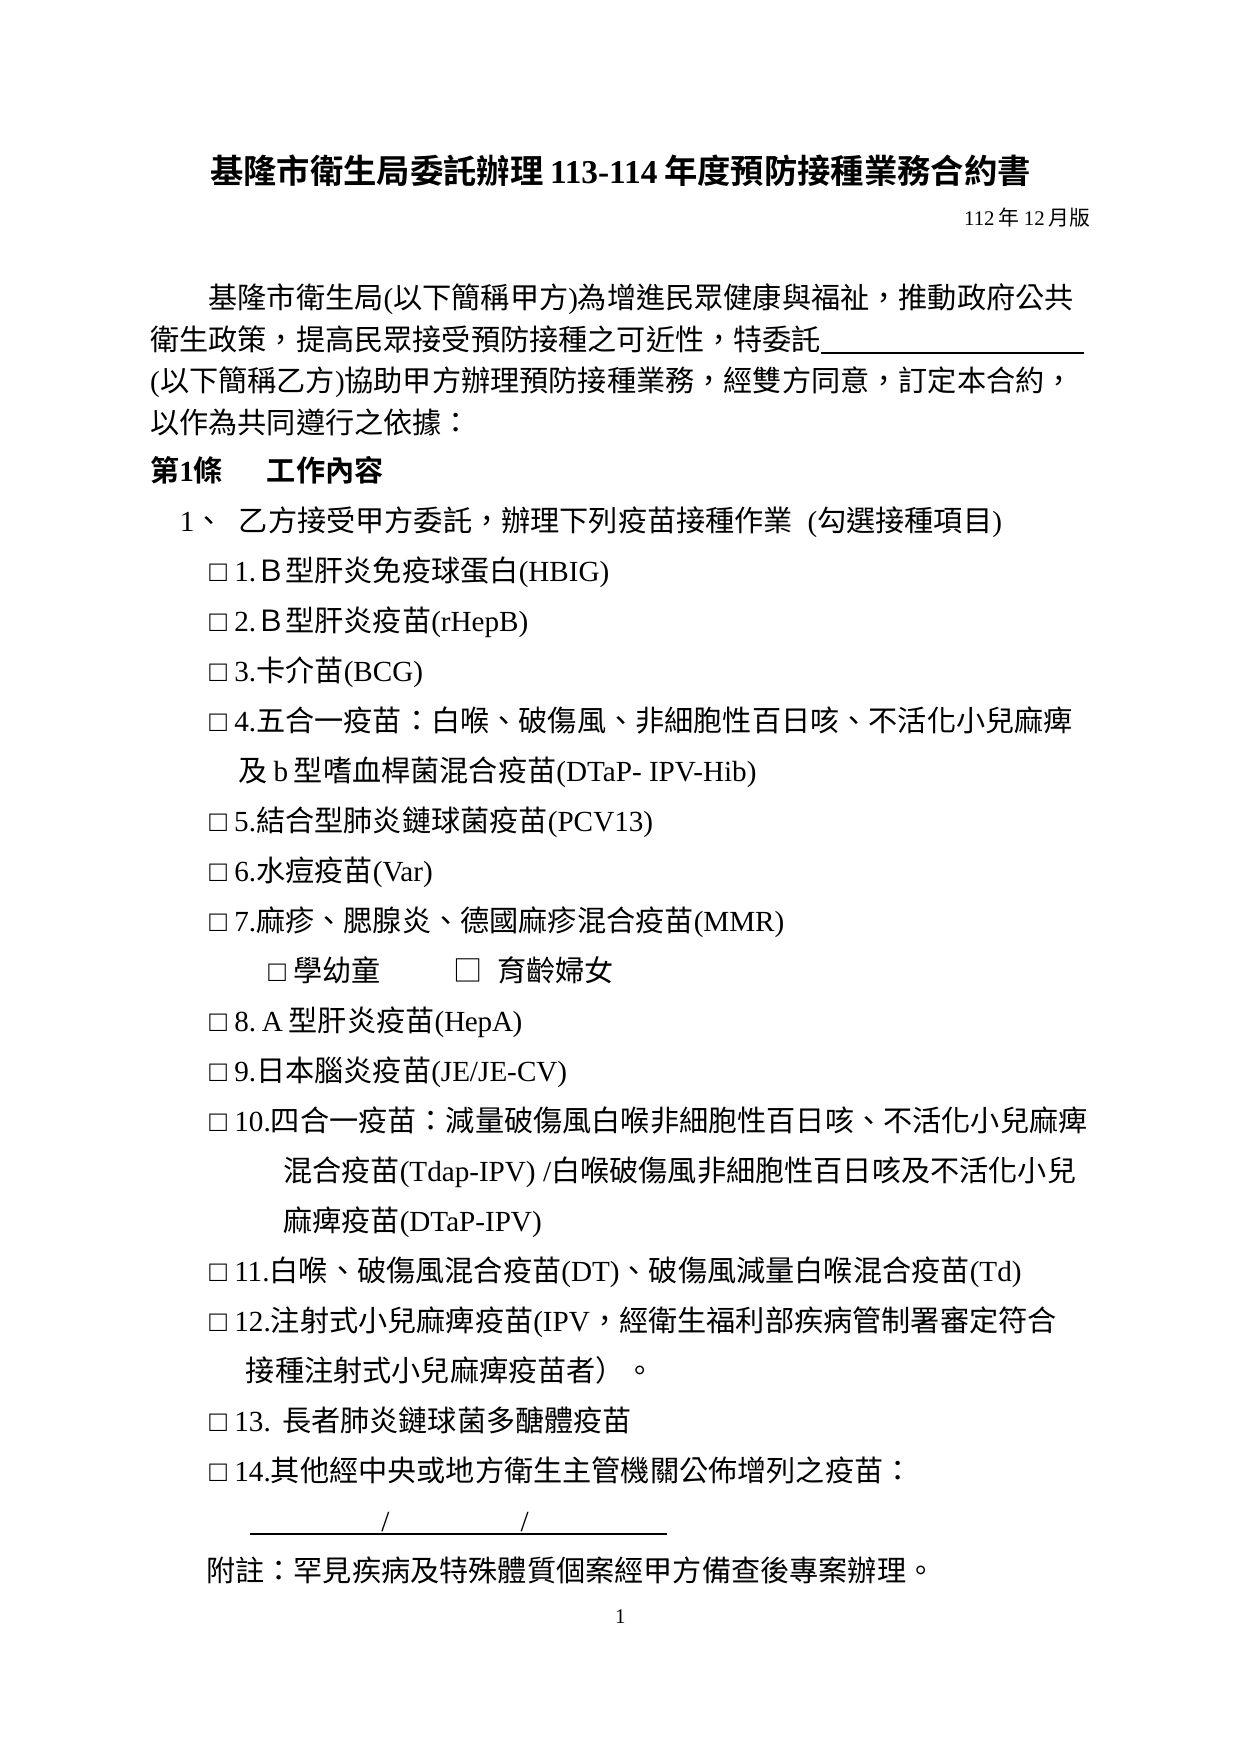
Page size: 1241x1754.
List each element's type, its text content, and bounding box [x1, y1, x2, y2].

text □ 學幼童 □ 育齡婦女 [268, 942, 1090, 992]
text □ 8. A型肝炎疫苗(HepA) [209, 992, 1090, 1042]
text 附註：罕見疾病及特殊體質個案經甲方備查後專案辦理。 [200, 1542, 1090, 1592]
text □ 5.結合型肺炎鏈球菌疫苗(PCV13) [209, 792, 1090, 842]
text 基隆市衛生局委託辦理113-114年度預防接種業務合約書 [150, 150, 1090, 192]
text 基隆市衛生局(以下簡稱甲方)為增進民眾健康與福祉，推動政府公共衛生政策，提高民眾接受預防接種之可近性，特委託 (以下簡稱乙方)協助甲方辦理預防接種業務，經雙方同意，訂定本合約，以作為共同遵行之依據： [150, 275, 1090, 442]
text □ 1.Ｂ型肝炎免疫球蛋白(HBIG) [209, 542, 1090, 592]
text □ 7.麻疹、腮腺炎、德國麻疹混合疫苗(MMR) [209, 892, 1090, 942]
text □ 9.日本腦炎疫苗(JE/JE-CV) [209, 1042, 1090, 1092]
text 及b型嗜血桿菌混合疫苗(DTaP- IPV-Hib) [209, 742, 1090, 792]
text □ 11.白喉、破傷風混合疫苗(DT)、破傷風減量白喉混合疫苗(Td) [209, 1242, 1090, 1292]
list 工作內容 [150, 442, 1090, 492]
list 乙方接受甲方委託，辦理下列疫苗接種作業 (勾選接種項目) [179, 492, 1090, 542]
text 接種注射式小兒麻痺疫苗者）。 [209, 1342, 1090, 1392]
text □ 2.Ｂ型肝炎疫苗(rHepB) [209, 592, 1090, 642]
text □ 14.其他經中央或地方衛生主管機關公佈增列之疫苗： [209, 1442, 1090, 1492]
text 混合疫苗(Tdap-IPV) /白喉破傷風非細胞性百日咳及不活化小兒麻痺疫苗(DTaP-IPV) [283, 1142, 1090, 1242]
text □ 4.五合一疫苗：白喉、破傷風、非細胞性百日咳、不活化小兒麻痺 [209, 692, 1090, 742]
text 112年12月版 [150, 192, 1090, 233]
text □ 12.注射式小兒麻痺疫苗(IPV，經衛生福利部疾病管制署審定符合 [209, 1292, 1090, 1342]
text □ 3.卡介苗(BCG) [209, 642, 1090, 692]
text □ 10.四合一疫苗：減量破傷風白喉非細胞性百日咳、不活化小兒麻痺 [209, 1092, 1090, 1142]
text □ 13. 長者肺炎鏈球菌多醣體疫苗 [209, 1392, 1090, 1442]
text / / [200, 1492, 1090, 1542]
text □ 6.水痘疫苗(Var) [209, 842, 1090, 892]
